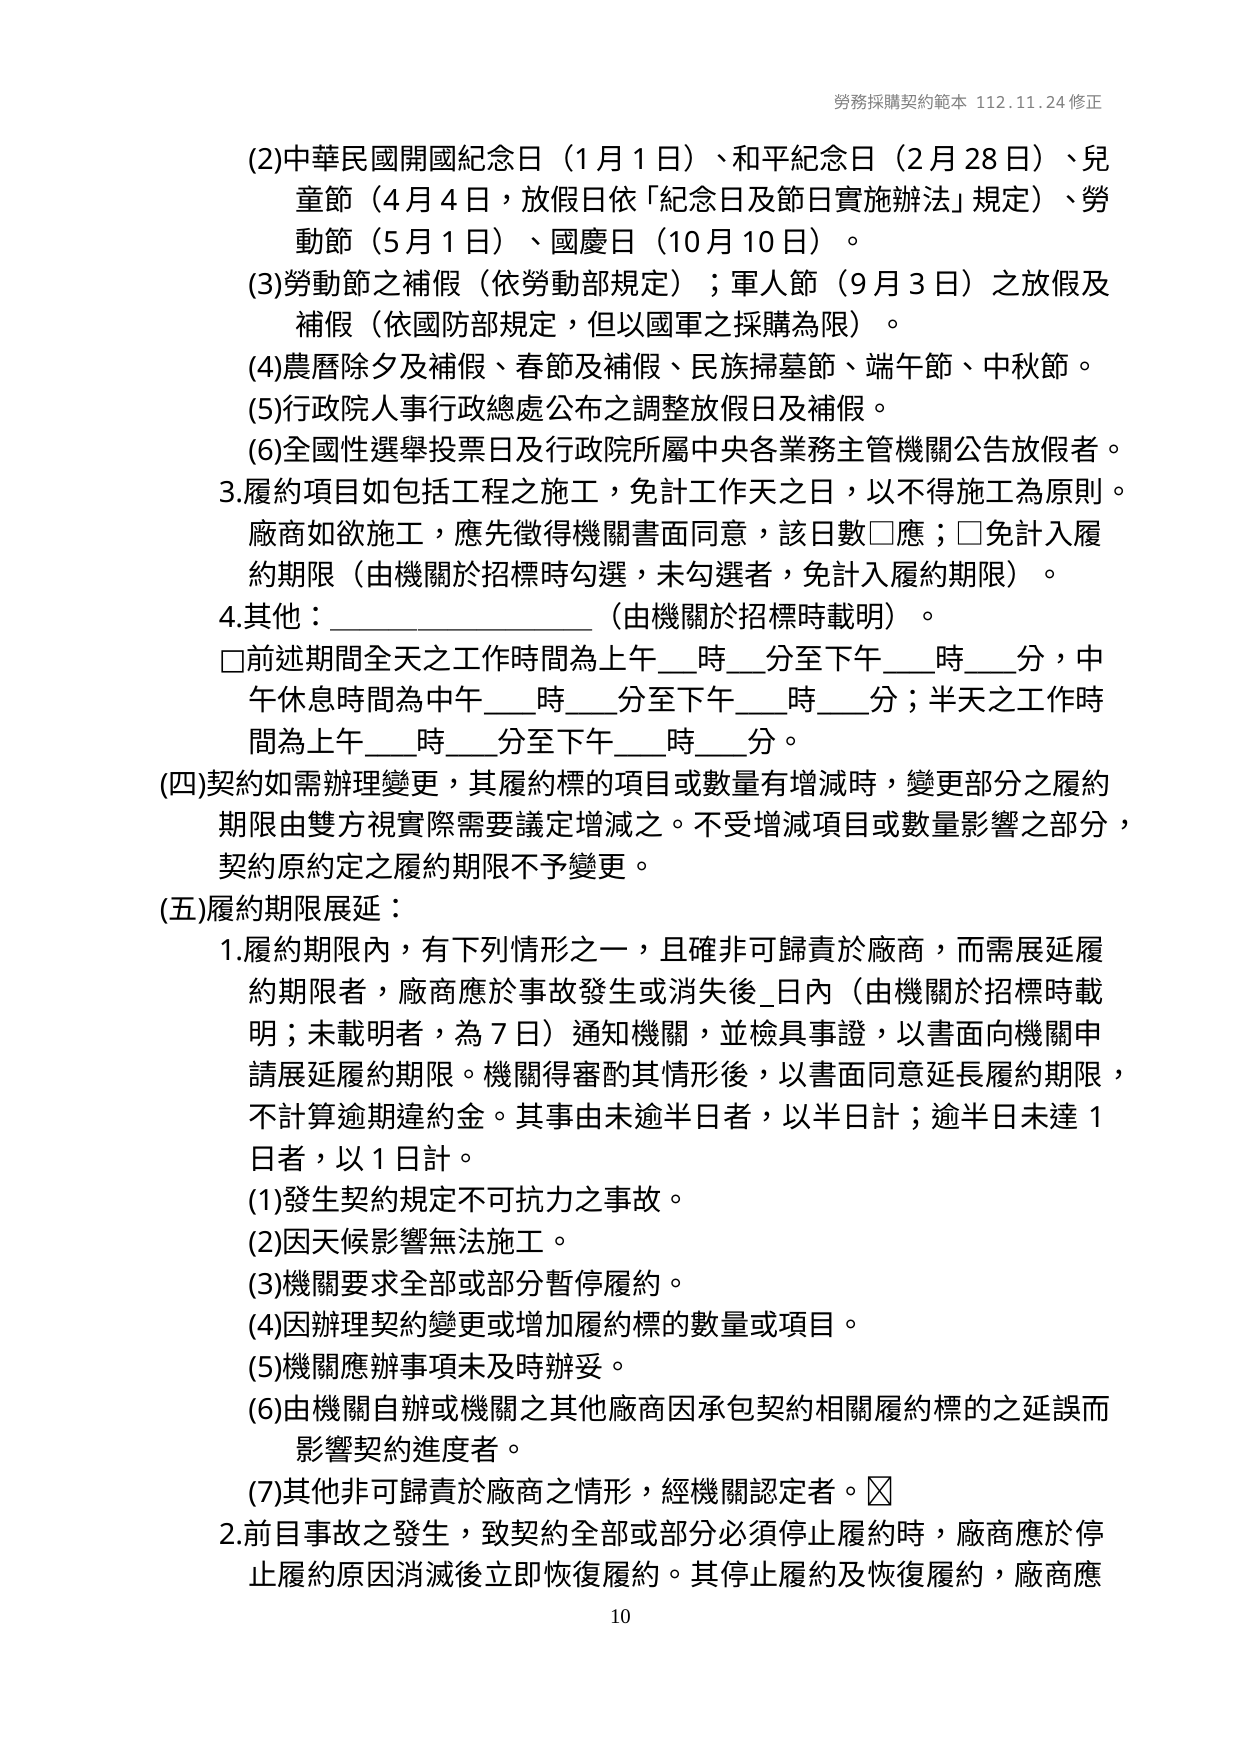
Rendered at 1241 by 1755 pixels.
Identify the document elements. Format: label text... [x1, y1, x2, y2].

text (7)其他非可歸責於廠商之情形，經機關認定者。 [248, 1469, 1110, 1511]
text (2)因天候影響無法施工。 [248, 1219, 1110, 1261]
text (3)勞動節之補假（依勞動部規定）；軍人節（9月3日）之放假及補假（依國防部規定，但以國軍之採購為限）。 [248, 261, 1110, 344]
text (6)全國性選舉投票日及行政院所屬中央各業務主管機關公告放假者。 [248, 427, 1110, 469]
text (1)發生契約規定不可抗力之事故。 [248, 1177, 1110, 1219]
text (2)中華民國開國紀念日（1月1日）、和平紀念日（2月28日）、兒童節（4月4日，放假日依「紀念日及節日實施辦法」規定）、勞動節（5月1日）、國慶日（10月10日）。 [248, 136, 1110, 261]
text (4)因辦理契約變更或增加履約標的數量或項目。 [248, 1302, 1110, 1344]
text (5)機關應辦事項未及時辦妥。 [248, 1344, 1110, 1386]
text (6)由機關自辦或機關之其他廠商因承包契約相關履約標的之延誤而影響契約進度者。 [248, 1386, 1110, 1469]
text (3)機關要求全部或部分暫停履約。 [248, 1261, 1110, 1302]
text 1.履約期限內，有下列情形之一，且確非可歸責於廠商，而需展延履約期限者，廠商應於事故發生或消失後 日內（由機關於招標時載明；未載明者，為7日）通知機關，並檢具事證，以書面向機關申請展延履約期限。機關得審酌其情形後，以書面同意延長履約期限，不計算逾期違約金。其事由未逾半日者，以半日計；逾半日未達1日者，以1日計。 [218, 927, 1104, 1177]
text (4)農曆除夕及補假、春節及補假、民族掃墓節、端午節、中秋節。 [248, 344, 1110, 386]
text (5)行政院人事行政總處公布之調整放假日及補假。 [248, 386, 1110, 427]
text 2.前目事故之發生，致契約全部或部分必須停止履約時，廠商應於停止履約原因消滅後立即恢復履約。其停止履約及恢復履約，廠商應 [218, 1511, 1104, 1594]
text 4.其他：＿＿＿＿＿＿＿＿＿（由機關於招標時載明）。 [218, 594, 1104, 636]
text (四)契約如需辦理變更，其履約標的項目或數量有增減時，變更部分之履約期限由雙方視實際需要議定增減之。不受增減項目或數量影響之部分，契約原約定之履約期限不予變更。 [159, 761, 1110, 886]
text 3.履約項目如包括工程之施工，免計工作天之日，以不得施工為原則。廠商如欲施工，應先徵得機關書面同意，該日數□應；□免計入履約期限（由機關於招標時勾選，未勾選者，免計入履約期限）。 [218, 469, 1104, 594]
text (五)履約期限展延： [159, 886, 1110, 927]
text □前述期間全天之工作時間為上午___時___分至下午____時____分，中午休息時間為中午____時____分至下午____時____分；半天之工作時間為上午____時____分至下午____時____分。 [218, 636, 1104, 761]
